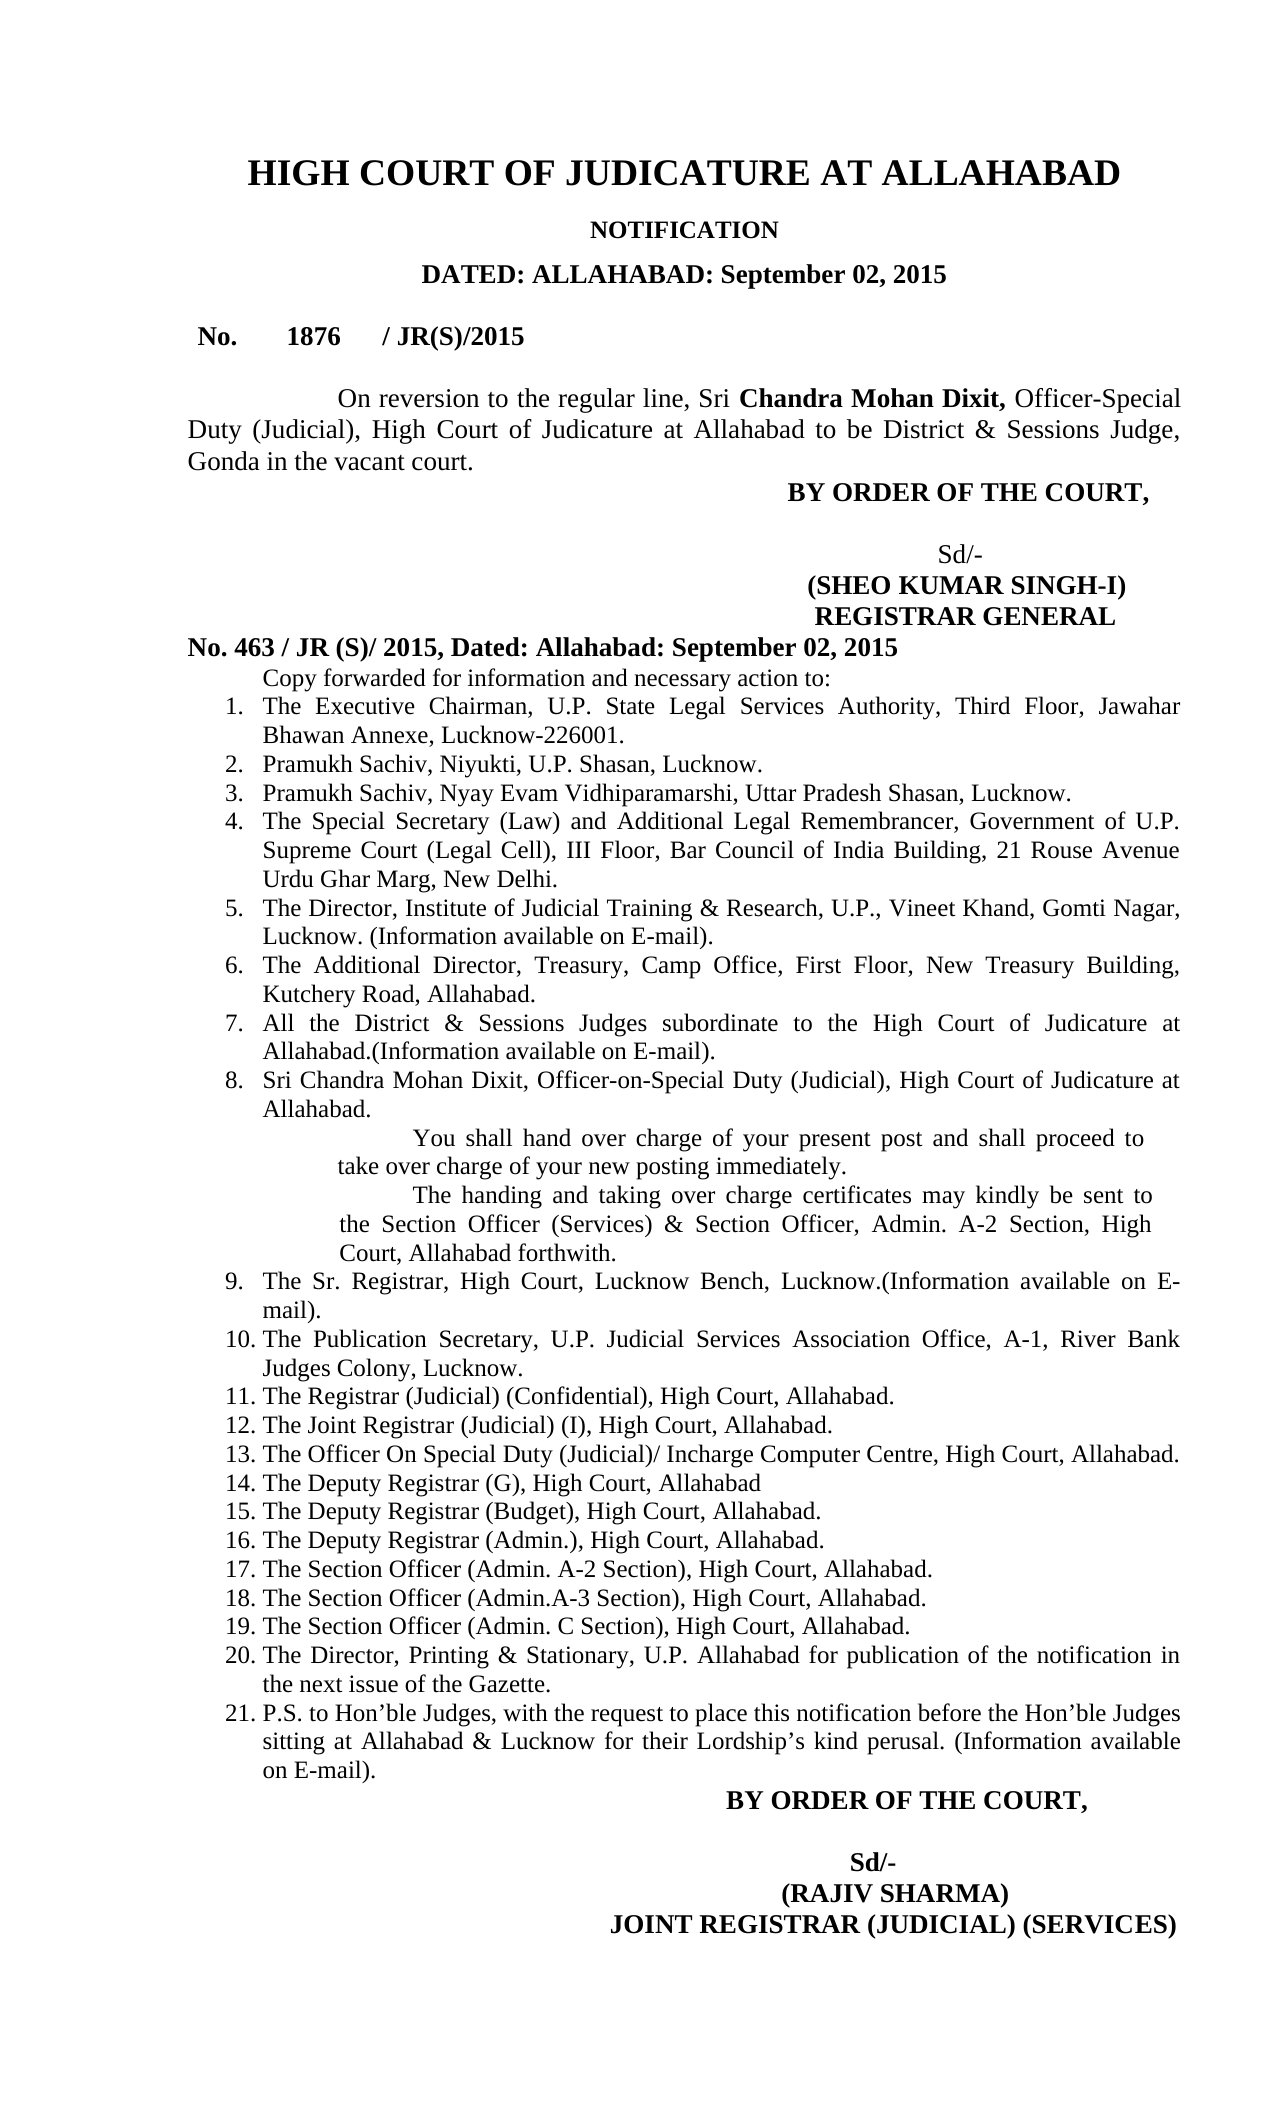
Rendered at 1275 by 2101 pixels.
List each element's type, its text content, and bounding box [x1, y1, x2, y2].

list The Joint Registrar (Judicial) (I), High Court, Allahabad. [225, 1410, 1181, 1439]
table_header / JR(S)/2015 [364, 320, 714, 351]
list The Deputy Registrar (Budget), High Court, Allahabad. [225, 1496, 1181, 1525]
list All the District & Sessions Judges subordinate to the High Court of Judicature at Allahabad.(Information available on E-mail). [225, 1008, 1181, 1065]
text You shall hand over charge of your present post and shall proceed to take over charge of your new posting immediately. [300, 1123, 1145, 1180]
list The Publication Secretary, U.P. Judicial Services Association Office, A-1, River Bank Judges Colony, Lucknow. [225, 1324, 1181, 1381]
text JOINT REGISTRAR (JUDICIAL) (SERVICES) [187, 1908, 1181, 1940]
list The Deputy Registrar (Admin.), High Court, Allahabad. [225, 1525, 1181, 1554]
list The Section Officer (Admin.A-3 Section), High Court, Allahabad. [225, 1583, 1181, 1611]
table_header No. [186, 320, 275, 351]
text Sd/- [712, 538, 1181, 569]
list Pramukh Sachiv, Nyay Evam Vidhiparamarshi, Uttar Pradesh Shasan, Lucknow. [225, 778, 1181, 806]
text Copy forwarded for information and necessary action to: [187, 663, 1181, 691]
subtitle DATED: ALLAHABAD: September 02, 2015 [187, 258, 1181, 289]
list The Director, Printing & Stationary, U.P. Allahabad for publication of the notification in the next issue of the Gazette. [225, 1640, 1181, 1698]
list The Sr. Registrar, High Court, Lucknow Bench, Lucknow.(Information available on E-mail). [225, 1266, 1181, 1324]
text (SHEO KUMAR SINGH-I) [187, 569, 1183, 600]
list The Director, Institute of Judicial Training & Research, U.P., Vineet Khand, Gomti Nagar, Lucknow. (Information available on E-mail). [225, 893, 1181, 950]
list P.S. to Hon’ble Judges, with the request to place this notification before the Hon’ble Judges sitting at Allahabad & Lucknow for their Lordship’s kind perusal. (Information available on E-mail). [225, 1698, 1181, 1784]
list The Additional Director, Treasury, Camp Office, First Floor, New Treasury Building, Kutchery Road, Allahabad. [225, 950, 1181, 1008]
text HIGH COURT OF JUDICATURE AT ALLAHABAD [187, 150, 1181, 193]
text REGISTRAR GENERAL [187, 600, 1183, 632]
text (RAJIV SHARMA) [712, 1877, 1181, 1908]
text Sd/- [187, 1846, 1183, 1877]
list The Section Officer (Admin. C Section), High Court, Allahabad. [225, 1611, 1181, 1640]
text BY ORDER OF THE COURT, [562, 476, 1181, 507]
list Pramukh Sachiv, Niyukti, U.P. Shasan, Lucknow. [225, 749, 1181, 778]
table_header 1876 [275, 320, 364, 351]
text The handing and taking over charge certificates may kindly be sent to the Section Officer (Services) & Section Officer, Admin. A-2 Section, High Court, Allahabad forthwith. [291, 1180, 1164, 1266]
subtitle No. 463 / JR (S)/ 2015, Dated: Allahabad: September 02, 2015 [187, 632, 1181, 663]
list The Executive Chairman, U.P. State Legal Services Authority, Third Floor, Jawahar Bhawan Annexe, Lucknow-226001. [225, 691, 1181, 749]
list The Officer On Special Duty (Judicial)/ Incharge Computer Centre, High Court, Allahabad. [225, 1439, 1181, 1468]
list The Section Officer (Admin. A-2 Section), High Court, Allahabad. [225, 1554, 1181, 1583]
list The Registrar (Judicial) (Confidential), High Court, Allahabad. [225, 1381, 1181, 1410]
list The Special Secretary (Law) and Additional Legal Remembrancer, Government of U.P. Supreme Court (Legal Cell), III Floor, Bar Council of India Building, 21 Rouse Avenue Urdu Ghar Marg, New Delhi. [225, 806, 1181, 893]
text On reversion to the regular line, Sri Chandra Mohan Dixit, Officer-Special Duty (Judicial), High Court of Judicature at Allahabad to be District & Sessions Judge, Gonda in the vacant court. [187, 382, 1181, 476]
list The Deputy Registrar (G), High Court, Allahabad [225, 1468, 1181, 1496]
subtitle NOTIFICATION [187, 215, 1181, 243]
list Sri Chandra Mohan Dixit, Officer-on-Special Duty (Judicial), High Court of Judicature at Allahabad. [225, 1065, 1181, 1123]
text BY ORDER OF THE COURT, [562, 1784, 1181, 1815]
